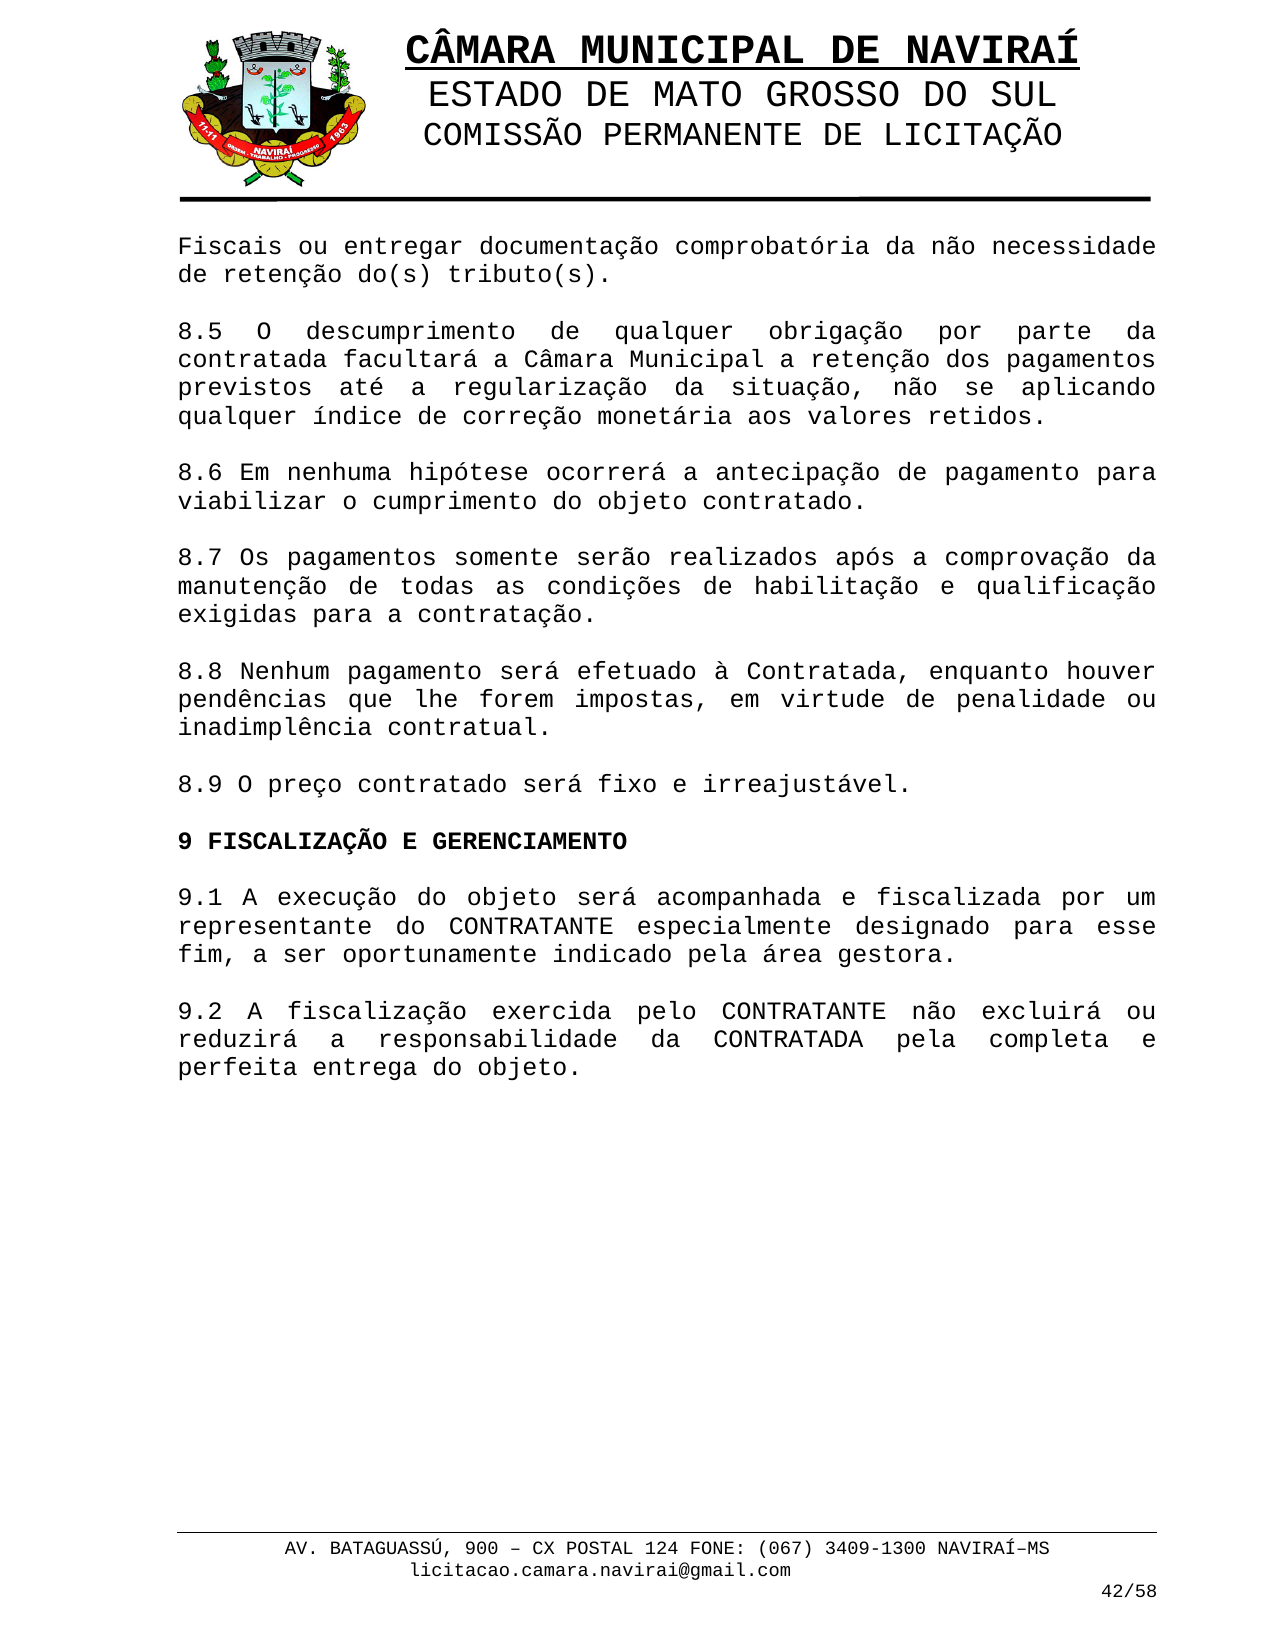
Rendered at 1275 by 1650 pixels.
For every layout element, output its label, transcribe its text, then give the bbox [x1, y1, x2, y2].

text 8.5 O descumprimento de qualquer obrigação por parte da contratada facultará a Câmara Municipal a retenção dos pagamentos previstos até a regularização da situação, não se aplicando qualquer índice de correção monetária aos valores retidos. [177, 318, 1157, 432]
text 8.9 O preço contratado será fixo e irreajustável. [177, 772, 1157, 800]
text 9 FISCALIZAÇÃO E GERENCIAMENTO [177, 828, 1157, 857]
text 8.8 Nenhum pagamento será efetuado à Contratada, enquanto houver pendências que lhe forem impostas, em virtude de penalidade ou inadimplência contratual. [177, 658, 1157, 743]
text 9.2 A fiscalização exercida pelo CONTRATANTE não excluirá ou reduzirá a responsabilidade da CONTRATADA pela completa e perfeita entrega do objeto. [177, 998, 1157, 1083]
text Fiscais ou entregar documentação comprobatória da não necessidade de retenção do(s) tributo(s). [177, 233, 1157, 290]
text 8.7 Os pagamentos somente serão realizados após a comprovação da manutenção de todas as condições de habilitação e qualificação exigidas para a contratação. [177, 545, 1157, 630]
text 9.1 A execução do objeto será acompanhada e fiscalizada por um representante do CONTRATANTE especialmente designado para esse fim, a ser oportunamente indicado pela área gestora. [177, 885, 1157, 970]
text 8.6 Em nenhuma hipótese ocorrerá a antecipação de pagamento para viabilizar o cumprimento do objeto contratado. [177, 460, 1157, 517]
